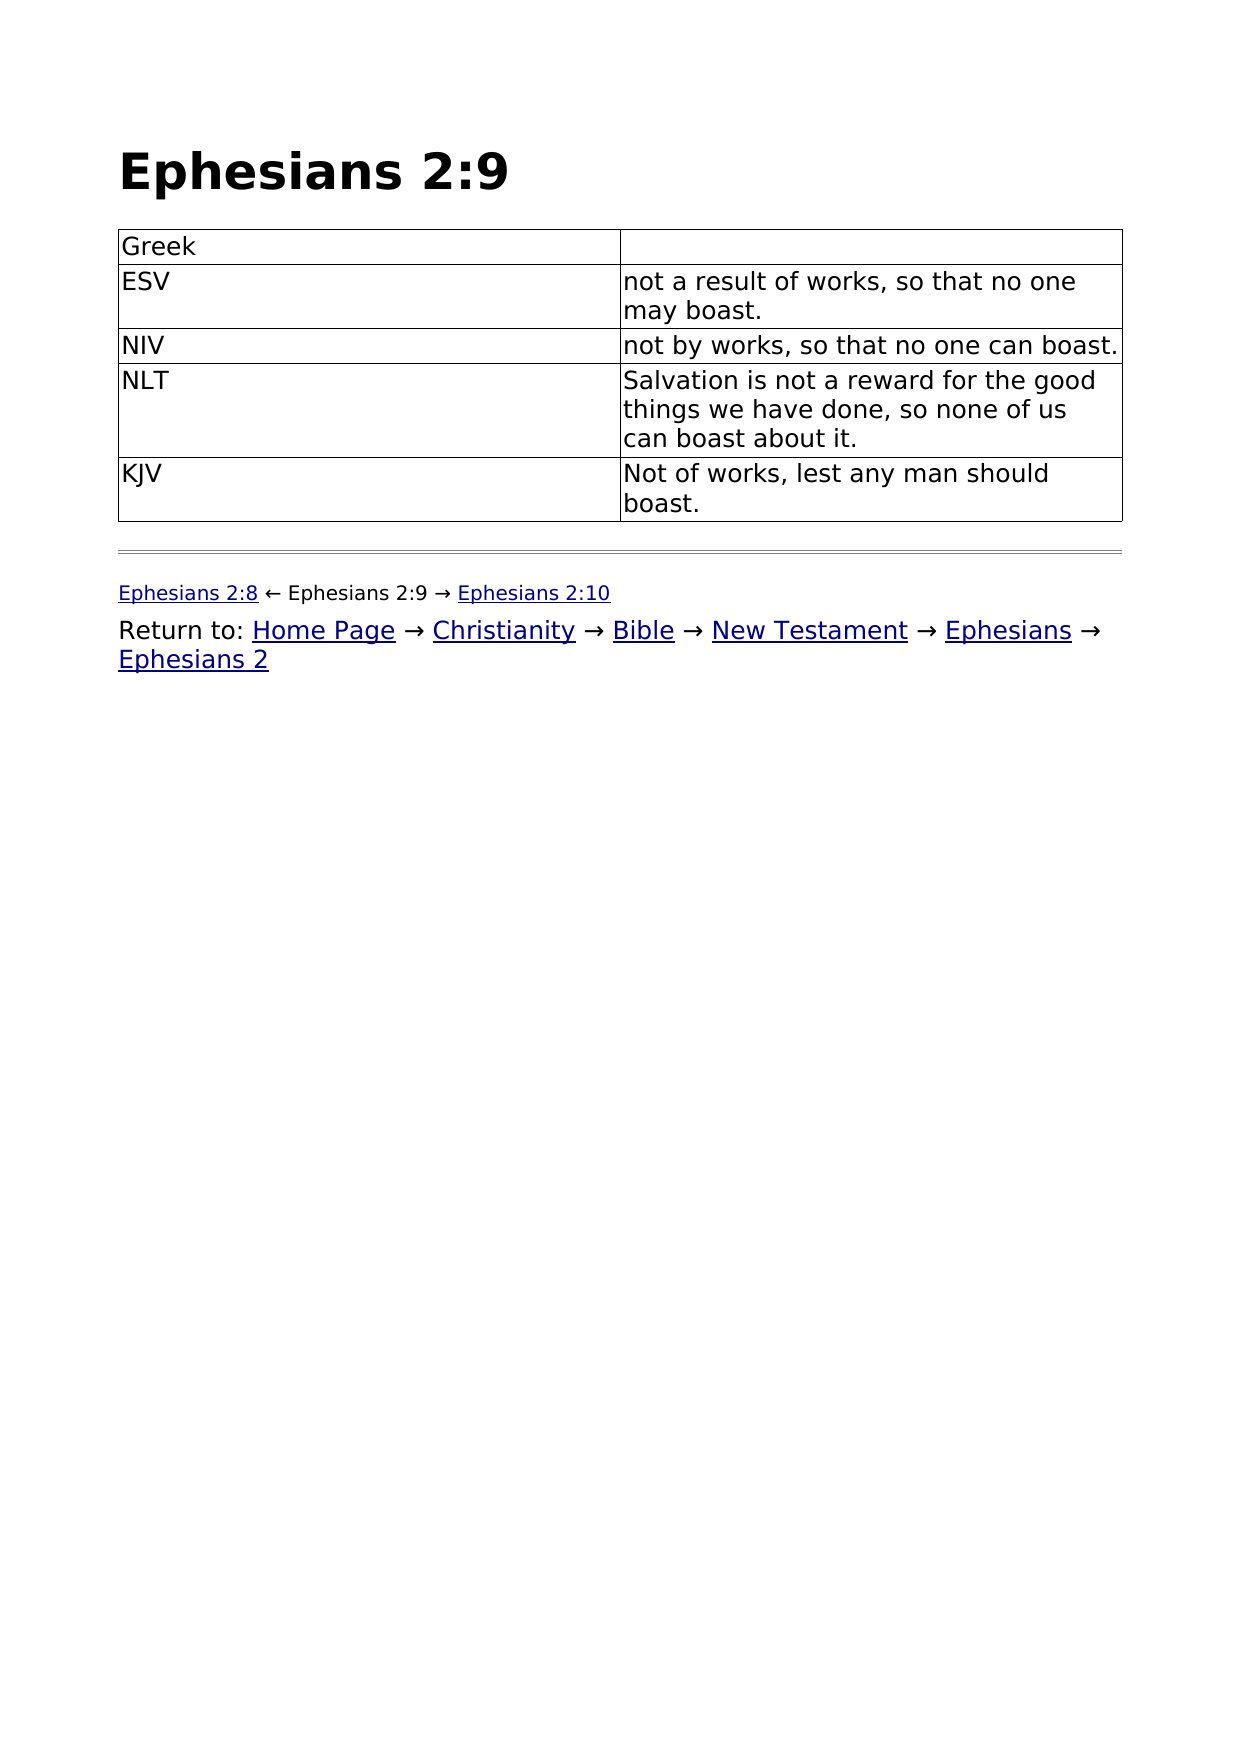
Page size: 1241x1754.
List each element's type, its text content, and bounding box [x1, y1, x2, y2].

table_cell NLT [119, 364, 620, 457]
subtitle Ephesians 2:9 [118, 143, 1122, 201]
text Ephesians 2:8 ← Ephesians 2:9 → Ephesians 2:10 [118, 582, 1122, 616]
table_header Greek [119, 230, 620, 264]
table_cell Salvation is not a reward for the good things we have done, so none of us can boast about it. [621, 364, 1122, 457]
table_cell not by works, so that no one can boast. [621, 329, 1122, 363]
table_cell not a result of works, so that no one may boast. [621, 265, 1122, 328]
table_cell Not of works, lest any man should boast. [621, 458, 1122, 521]
table_cell ESV [119, 265, 620, 328]
table_cell NIV [119, 329, 620, 363]
table_cell KJV [119, 458, 620, 521]
table_header [621, 230, 1122, 264]
text Return to: Home Page → Christianity → Bible → New Testament → Ephesians → Ephesians 2 [118, 616, 1122, 674]
